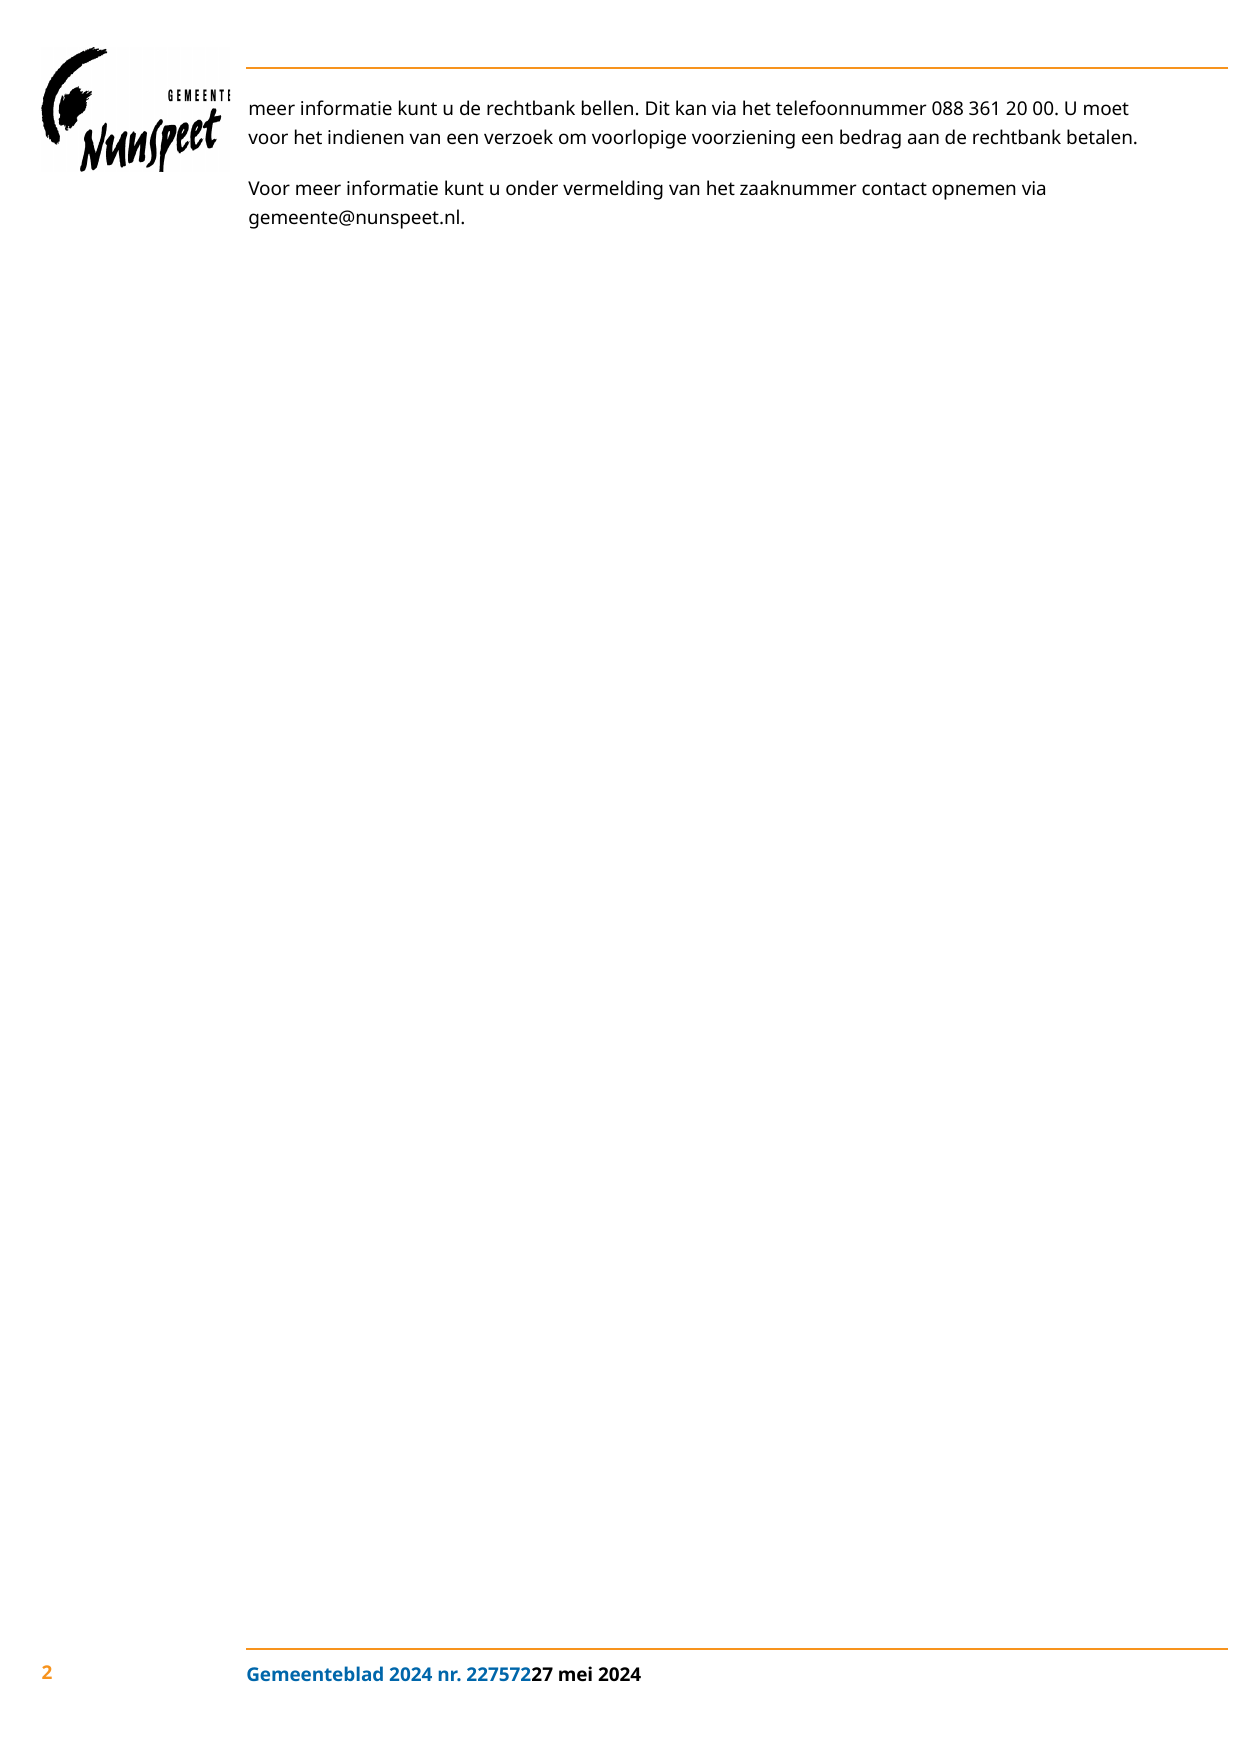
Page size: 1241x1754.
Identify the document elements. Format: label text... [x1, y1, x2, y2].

picture [41, 47, 231, 172]
text meer informatie kunt u de rechtbank bellen. Dit kan via het telefoonnummer 088 361 20 00. U moet voor het indienen van een verzoek om voorlopige voorziening een bedrag aan de rechtbank betalen. [248, 95, 1152, 150]
text Voor meer informatie kunt u onder vermelding van het zaaknummer contact opnemen via gemeente@nunspeet.nl. [248, 175, 1152, 230]
